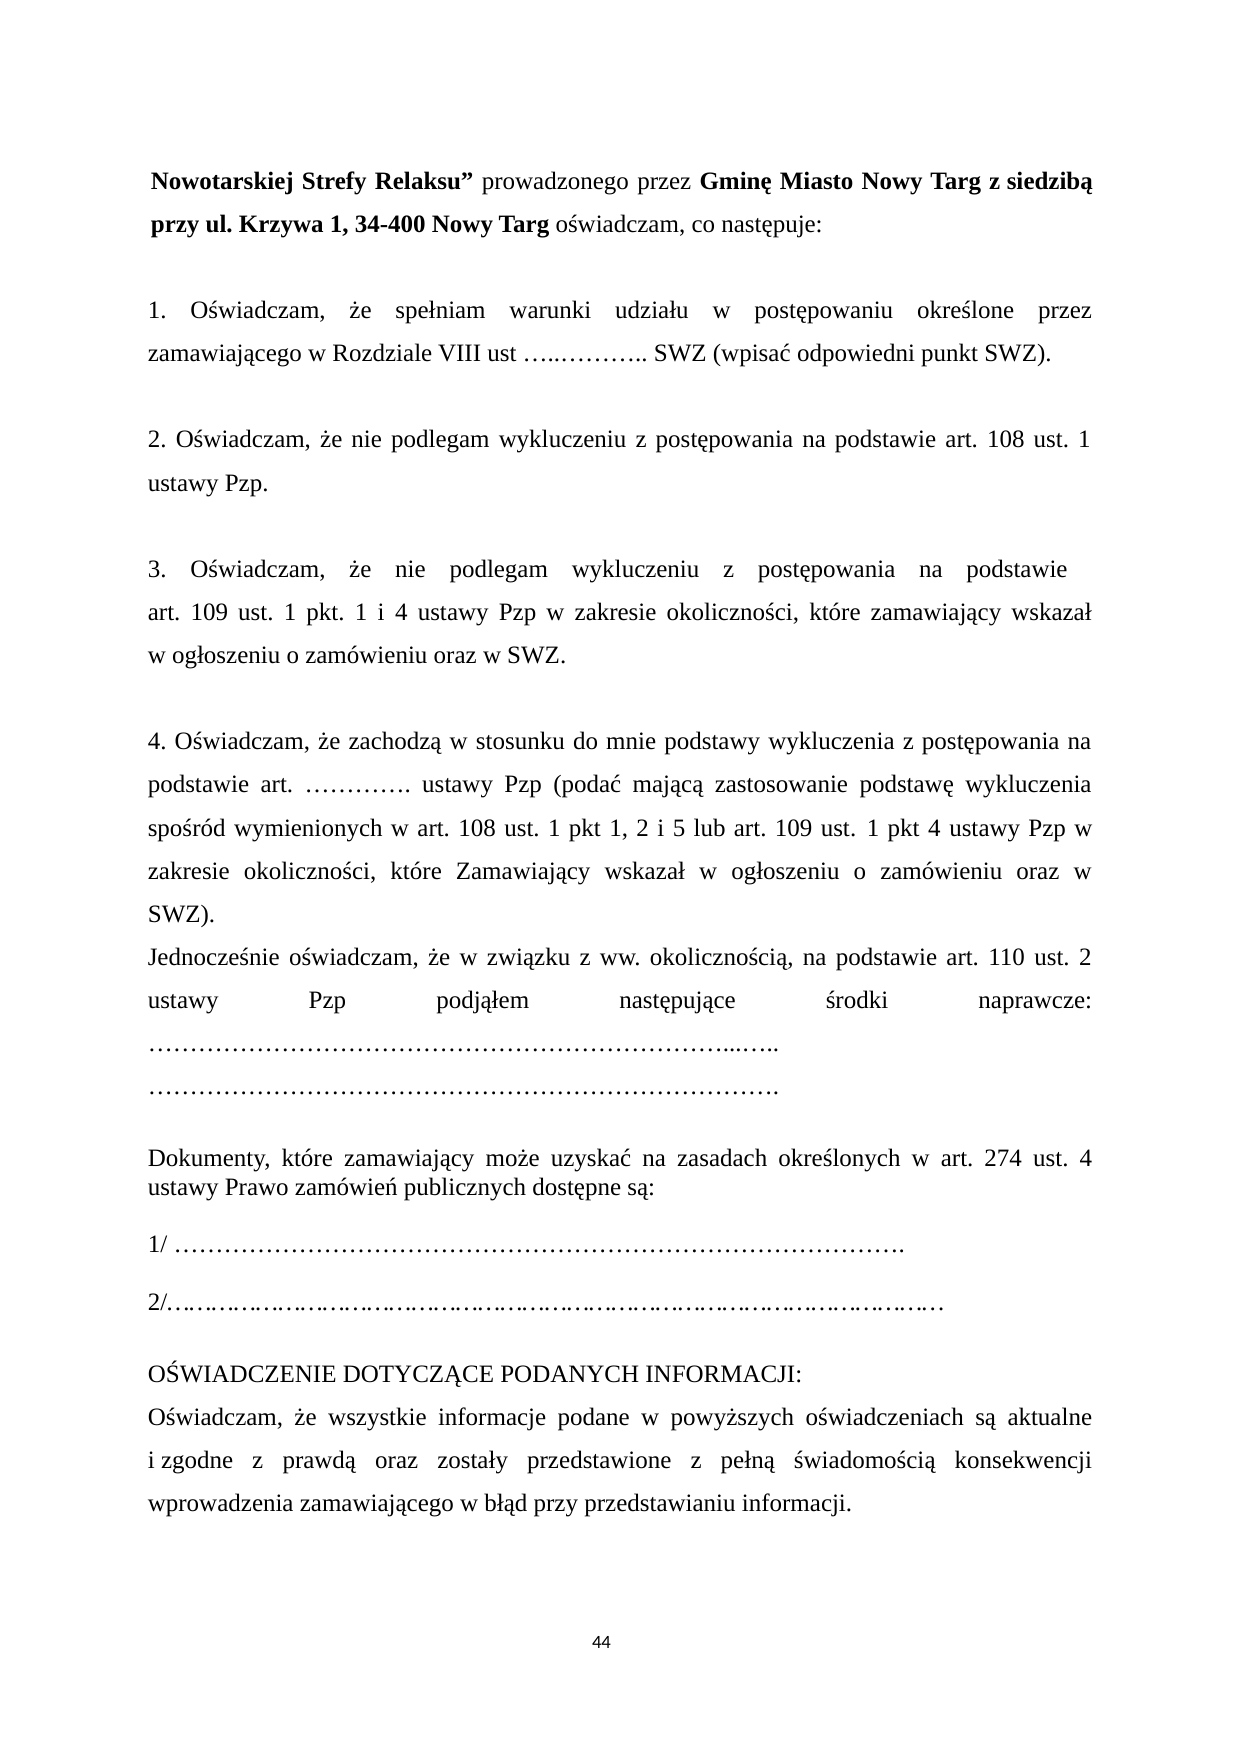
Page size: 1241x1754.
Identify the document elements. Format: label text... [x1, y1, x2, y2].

text 4. Oświadczam, że zachodzą w stosunku do mnie podstawy wykluczenia z postępowania na podstawie art. …………. ustawy Pzp (podać mającą zastosowanie podstawę wykluczenia spośród wymienionych w art. 108 ust. 1 pkt 1, 2 i 5 lub art. 109 ust. 1 pkt 4 ustawy Pzp w zakresie okoliczności, które Zamawiający wskazał w ogłoszeniu o zamówieniu oraz w SWZ). [148, 726, 1093, 928]
text Dokumenty, które zamawiający może uzyskać na zasadach określonych w art. 274 ust. 4 ustawy Prawo zamówień publicznych dostępne są: [148, 1143, 1093, 1201]
text …………………………………………………………………. [148, 1071, 1093, 1100]
text Nowotarskiej Strefy Relaksu” prowadzonego przez Gminę Miasto Nowy Targ z siedzibą przy ul. Krzywa 1, 34-400 Nowy Targ oświadczam, co następuje: [151, 166, 1093, 238]
text 2/…………………………………………………………………………………………… [148, 1287, 1093, 1316]
text OŚWIADCZENIE DOTYCZĄCE PODANYCH INFORMACJI: [148, 1359, 1093, 1388]
text 3. Oświadczam, że nie podlegam wykluczeniu z postępowania na podstawie art. 109 ust. 1 pkt. 1 i 4 ustawy Pzp w zakresie okoliczności, które zamawiający wskazał w ogłoszeniu o zamówieniu oraz w SWZ. [148, 554, 1093, 669]
text Oświadczam, że wszystkie informacje podane w powyższych oświadczeniach są aktualne i zgodne z prawdą oraz zostały przedstawione z pełną świadomością konsekwencji wprowadzenia zamawiającego w błąd przy przedstawianiu informacji. [148, 1402, 1093, 1517]
text Jednocześnie oświadczam, że w związku z ww. okolicznością, na podstawie art. 110 ust. 2 ustawy Pzp podjąłem następujące środki naprawcze: ……………………………………………………………...….. [148, 942, 1093, 1057]
text 1/ ……………………………………………………………………………. [148, 1229, 1093, 1258]
text 1. Oświadczam, że spełniam warunki udziału w postępowaniu określone przez zamawiającego w Rozdziale VIII ust …..……….. SWZ (wpisać odpowiedni punkt SWZ). [148, 295, 1093, 367]
text 2. Oświadczam, że nie podlegam wykluczeniu z postępowania na podstawie art. 108 ust. 1 ustawy Pzp. [148, 424, 1093, 496]
